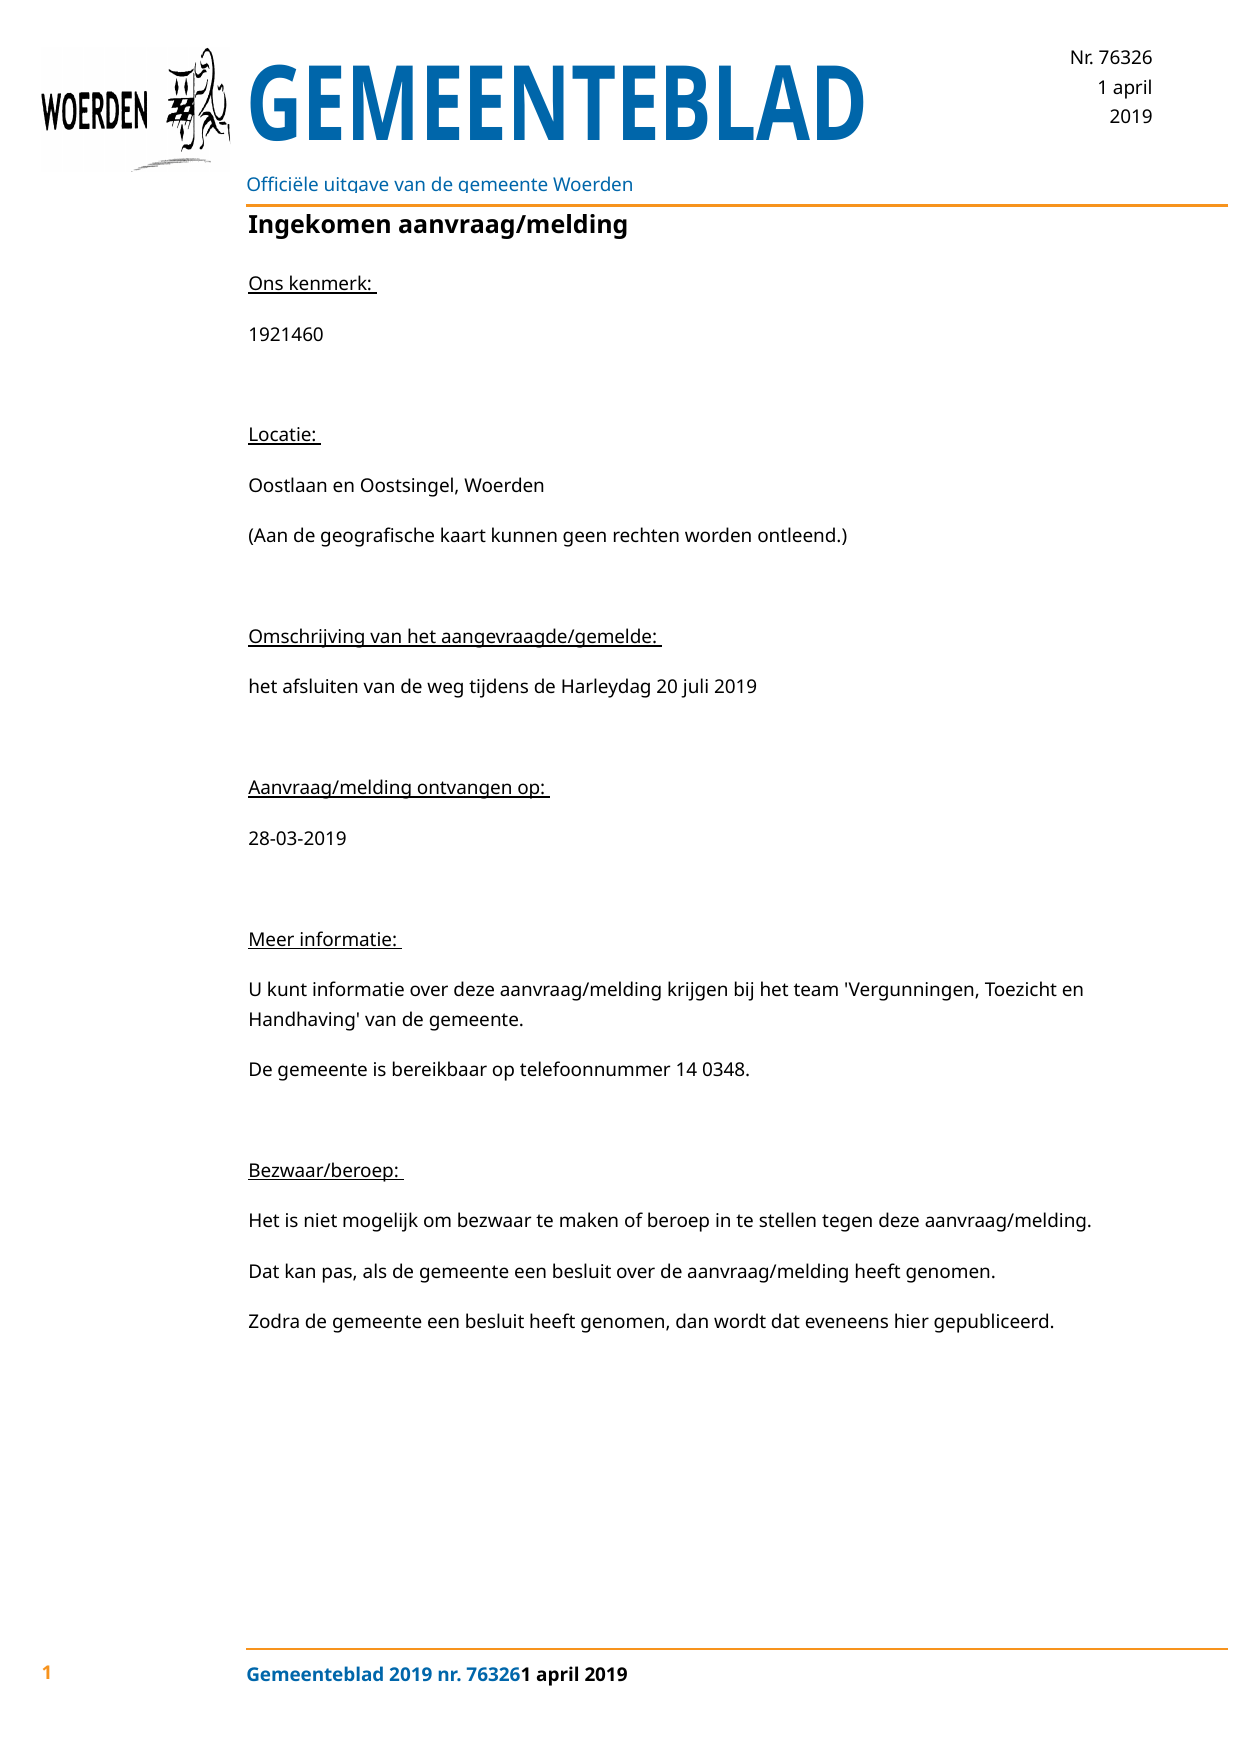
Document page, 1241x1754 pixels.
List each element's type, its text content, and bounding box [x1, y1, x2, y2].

text (Aan de geografische kaart kunnen geen rechten worden ontleend.) [248, 522, 1152, 548]
text Het is niet mogelijk om bezwaar te maken of beroep in te stellen tegen deze aanvraag/melding. [248, 1207, 1152, 1233]
text Aanvraag/melding ontvangen op: [248, 774, 1152, 800]
text Dat kan pas, als de gemeente een besluit over de aanvraag/melding heeft genomen. [248, 1258, 1152, 1283]
text 1921460 [248, 321, 1152, 346]
text Locatie: [248, 422, 1152, 447]
text Meer informatie: [248, 926, 1152, 951]
text Ingekomen aanvraag/melding [248, 207, 1152, 241]
text De gemeente is bereikbaar op telefoonnummer 14 0348. [248, 1056, 1152, 1082]
text U kunt informatie over deze aanvraag/melding krijgen bij het team 'Vergunningen, Toezicht en Handhaving' van de gemeente. [248, 976, 1152, 1031]
text Omschrijving van het aangevraagde/gemelde: [248, 623, 1152, 649]
text Zodra de gemeente een besluit heeft genomen, dan wordt dat eveneens hier gepubliceerd. [248, 1308, 1152, 1334]
text Ons kenmerk: [248, 270, 1152, 296]
text Bezwaar/beroep: [248, 1157, 1152, 1183]
text het afsluiten van de weg tijdens de Harleydag 20 juli 2019 [248, 674, 1152, 699]
text 28-03-2019 [248, 825, 1152, 851]
text Oostlaan en Oostsingel, Woerden [248, 472, 1152, 498]
picture [41, 47, 231, 172]
